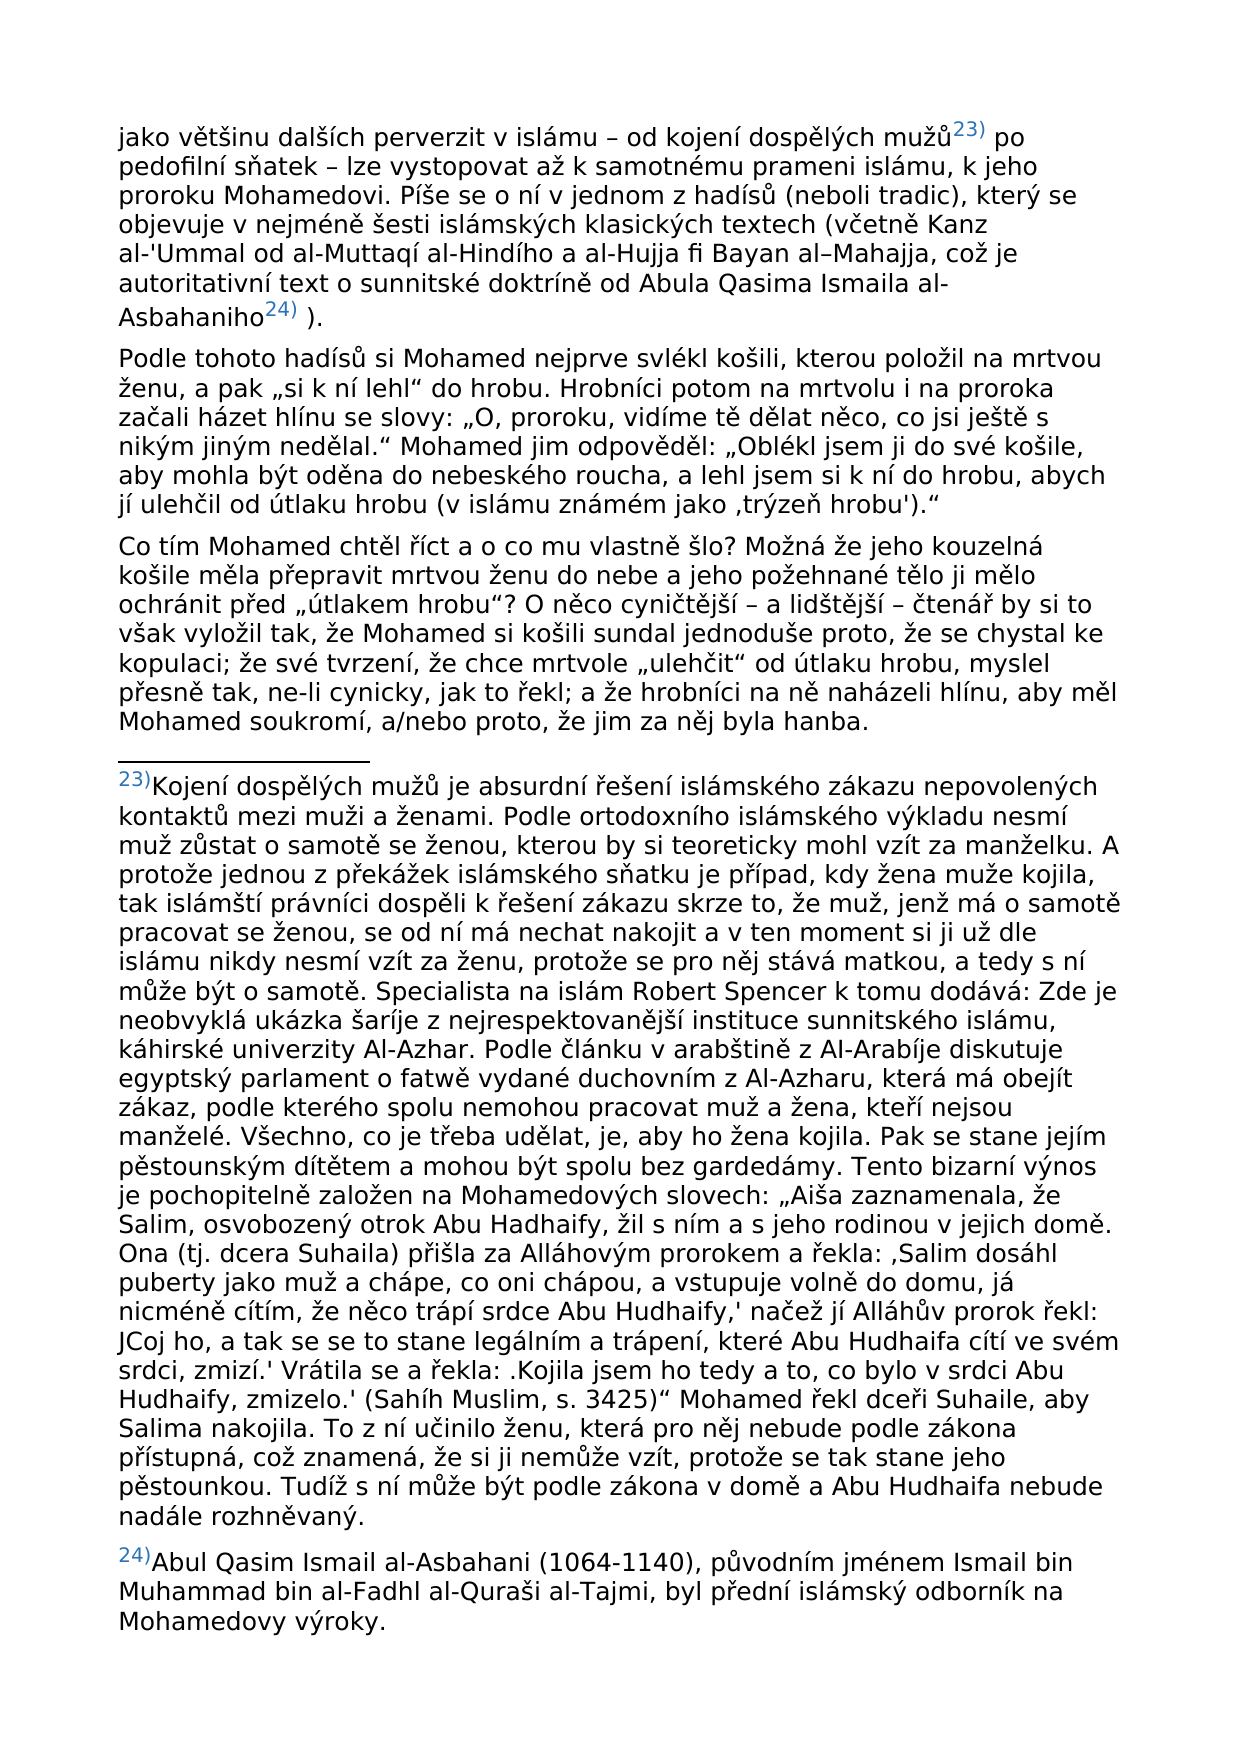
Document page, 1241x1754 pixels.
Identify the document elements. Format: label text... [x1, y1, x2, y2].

text Abul Qasim Ismail al-Asbahani (1064-1140), původním jménem Ismail bin Muhammad bin al-Fadhl al-Quraši al-Tajmi, byl přední islámský odborník na Mohamedovy výroky. [118, 1543, 1122, 1636]
text Co tím Mohamed chtěl říct a o co mu vlastně šlo? Možná že jeho kouzelná košile měla přepravit mrtvou ženu do nebe a jeho požehnané tělo ji mělo ochránit před „útlakem hrobu“? O něco cyničtější – a lidštější – čtenář by si to však vyložil tak, že Mohamed si košili sundal jednoduše proto, že se chystal ke kopulaci; že své tvrzení, že chce mrtvole „ulehčit“ od útlaku hrobu, myslel přesně tak, ne-li cynicky, jak to řekl; a že hrobníci na ně naházeli hlínu, aby měl Mohamed soukromí, a/nebo proto, že jim za něj byla hanba. [118, 532, 1122, 736]
text Kojení dospělých mužů je absurdní řešení islámského zákazu nepovolených kontaktů mezi muži a ženami. Podle ortodoxního islámského výkladu nesmí muž zůstat o samotě se ženou, kterou by si teoreticky mohl vzít za manželku. A protože jednou z překážek islámského sňatku je případ, kdy žena muže kojila, tak islámští právníci dospěli k řešení zákazu skrze to, že muž, jenž má o samotě pracovat se ženou, se od ní má nechat nakojit a v ten moment si ji už dle islámu nikdy nesmí vzít za ženu, protože se pro něj stává matkou, a tedy s ní může být o samotě. Specialista na islám Robert Spencer k tomu dodává: Zde je neobvyklá ukázka šaríje z nejrespektovanější instituce sunnitského islámu, káhirské univerzity Al-Azhar. Podle článku v arabštině z AI-Arabíje diskutuje egyptský parlament o fatwě vydané duchovním z Al-Azharu, která má obejít zákaz, podle kterého spolu nemohou pracovat muž a žena, kteří nejsou manželé. Všechno, co je třeba udělat, je, aby ho žena kojila. Pak se stane jejím pěstounským dítětem a mohou být spolu bez gardedámy. Tento bizarní výnos je pochopitelně založen na Mohamedových slovech: „Aiša zaznamenala, že Salim, osvobozený otrok Abu Hadhaify, žil s ním a s jeho rodinou v jejich domě. Ona (tj. dcera Suhaila) přišla za Alláhovým prorokem a řekla: ,Salim dosáhl puberty jako muž a chápe, co oni chápou, a vstupuje volně do domu, já nicméně cítím, že něco trápí srdce Abu Hudhaify,' načež jí Alláhův prorok řekl: JCoj ho, a tak se se to stane legálním a trápení, které Abu Hudhaifa cítí ve svém srdci, zmizí.' Vrátila se a řekla: .Kojila jsem ho tedy a to, co bylo v srdci Abu Hudhaify, zmizelo.' (Sahíh Muslim, s. 3425)“ Mohamed řekl dceři Suhaile, aby Salima nakojila. To z ní učinilo ženu, která pro něj nebude podle zákona přístupná, což znamená, že si ji nemůže vzít, protože se tak stane jeho pěstounkou. Tudíž s ní může být podle zákona v domě a Abu Hudhaifa nebude nadále rozhněvaný. [118, 768, 1122, 1531]
text jako většinu dalších perverzit v islámu – od kojení dospělých mužů po pedofilní sňatek – lze vystopovat až k samotnému prameni islámu, k jeho proroku Mohamedovi. Píše se o ní v jednom z hadísů (neboli tradic), který se objevuje v nejméně šesti islámských klasických textech (včetně Kanz al-'Ummal od al-Muttaqí al-Hindího a al-Hujja fi Bayan al–Mahajja, což je autoritativní text o sunnitské doktríně od Abula Qasima Ismaila al-Asbahaniho ). [118, 118, 1122, 332]
text Podle tohoto hadísů si Mohamed nejprve svlékl košili, kterou položil na mrtvou ženu, a pak „si k ní lehl“ do hrobu. Hrobníci potom na mrtvolu i na proroka začali házet hlínu se slovy: „O, proroku, vidíme tě dělat něco, co jsi ještě s nikým jiným nedělal.“ Mohamed jim odpověděl: „Oblékl jsem ji do své košile, aby mohla být oděna do nebeského roucha, a lehl jsem si k ní do hrobu, abych jí ulehčil od útlaku hrobu (v islámu známém jako ,trýzeň hrobu').“ [118, 344, 1122, 519]
